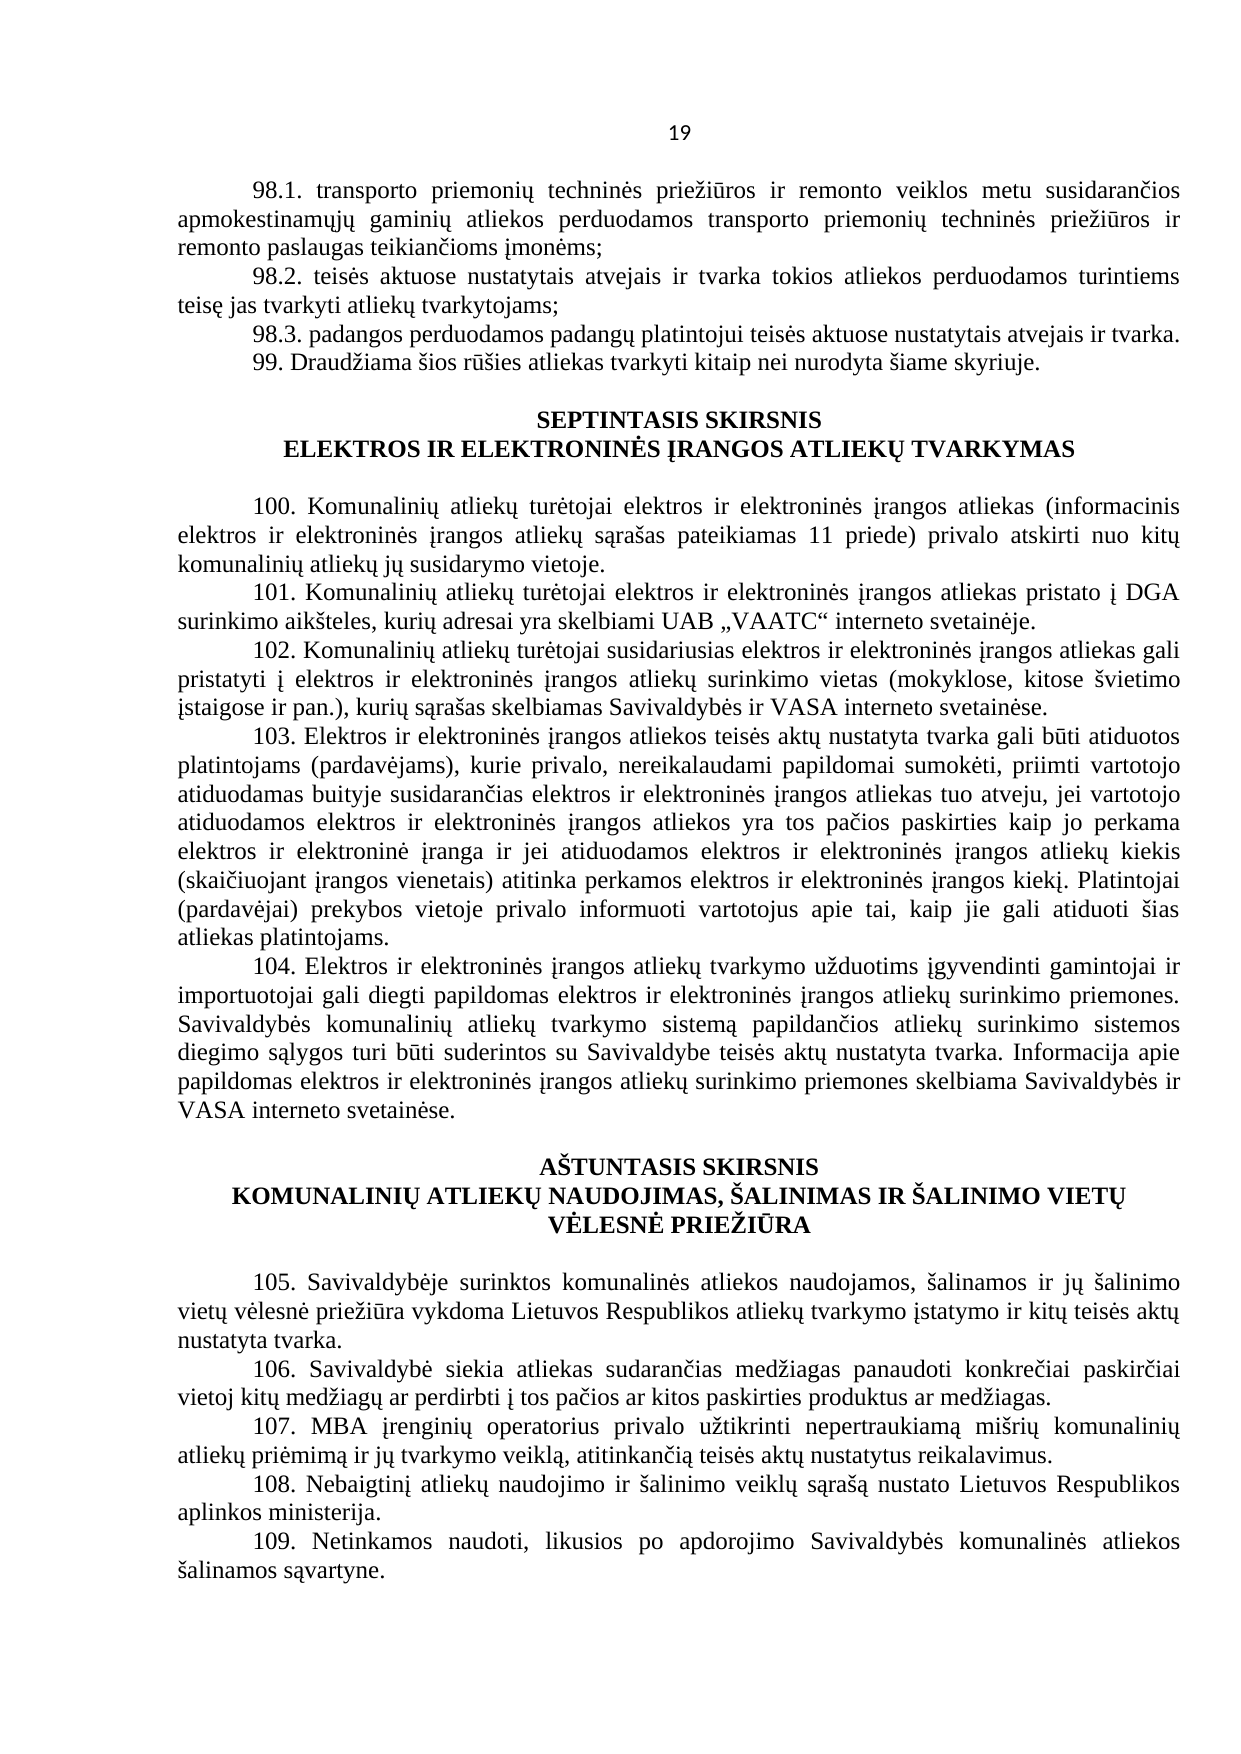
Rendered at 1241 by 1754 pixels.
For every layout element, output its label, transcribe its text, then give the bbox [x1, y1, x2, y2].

text KOMUNALINIŲ ATLIEKŲ NAUDOJIMAS, ŠALINIMAS IR ŠALINIMO VIETŲ VĖLESNĖ PRIEŽIŪRA [177, 1181, 1181, 1239]
text 104. Elektros ir elektroninės įrangos atliekų tvarkymo užduotims įgyvendinti gamintojai ir importuotojai gali diegti papildomas elektros ir elektroninės įrangos atliekų surinkimo priemones. Savivaldybės komunalinių atliekų tvarkymo sistemą papildančios atliekų surinkimo sistemos diegimo sąlygos turi būti suderintos su Savivaldybe teisės aktų nustatyta tvarka. Informacija apie papildomas elektros ir elektroninės įrangos atliekų surinkimo priemones skelbiama Savivaldybės ir VASA interneto svetainėse. [177, 951, 1181, 1124]
text 98.2. teisės aktuose nustatytais atvejais ir tvarka tokios atliekos perduodamos turintiems teisę jas tvarkyti atliekų tvarkytojams; [177, 261, 1181, 319]
text 108. Nebaigtinį atliekų naudojimo ir šalinimo veiklų sąrašą nustato Lietuvos Respublikos aplinkos ministerija. [177, 1469, 1181, 1526]
text 100. Komunalinių atliekų turėtojai elektros ir elektroninės įrangos atliekas (informacinis elektros ir elektroninės įrangos atliekų sąrašas pateikiamas 11 priede) privalo atskirti nuo kitų komunalinių atliekų jų susidarymo vietoje. [177, 491, 1181, 577]
text 106. Savivaldybė siekia atliekas sudarančias medžiagas panaudoti konkrečiai paskirčiai vietoj kitų medžiagų ar perdirbti į tos pačios ar kitos paskirties produktus ar medžiagas. [177, 1354, 1181, 1411]
text 105. Savivaldybėje surinktos komunalinės atliekos naudojamos, šalinamos ir jų šalinimo vietų vėlesnė priežiūra vykdoma Lietuvos Respublikos atliekų tvarkymo įstatymo ir kitų teisės aktų nustatyta tvarka. [177, 1267, 1181, 1354]
text AŠTUNTASIS SKIRSNIS [177, 1152, 1181, 1181]
text SEPTINTASIS SKIRSNIS [177, 405, 1181, 434]
text 102. Komunalinių atliekų turėtojai susidariusias elektros ir elektroninės įrangos atliekas gali pristatyti į elektros ir elektroninės įrangos atliekų surinkimo vietas (mokyklose, kitose švietimo įstaigose ir pan.), kurių sąrašas skelbiamas Savivaldybės ir VASA interneto svetainėse. [177, 635, 1181, 721]
text 109. Netinkamos naudoti, likusios po apdorojimo Savivaldybės komunalinės atliekos šalinamos sąvartyne. [177, 1526, 1181, 1584]
text 98.3. padangos perduodamos padangų platintojui teisės aktuose nustatytais atvejais ir tvarka. [177, 319, 1181, 347]
text 107. MBA įrenginių operatorius privalo užtikrinti nepertraukiamą mišrių komunalinių atliekų priėmimą ir jų tvarkymo veiklą, atitinkančią teisės aktų nustatytus reikalavimus. [177, 1411, 1181, 1469]
text 103. Elektros ir elektroninės įrangos atliekos teisės aktų nustatyta tvarka gali būti atiduotos platintojams (pardavėjams), kurie privalo, nereikalaudami papildomai sumokėti, priimti vartotojo atiduodamas buityje susidarančias elektros ir elektroninės įrangos atliekas tuo atveju, jei vartotojo atiduodamos elektros ir elektroninės įrangos atliekos yra tos pačios paskirties kaip jo perkama elektros ir elektroninė įranga ir jei atiduodamos elektros ir elektroninės įrangos atliekų kiekis (skaičiuojant įrangos vienetais) atitinka perkamos elektros ir elektroninės įrangos kiekį. Platintojai (pardavėjai) prekybos vietoje privalo informuoti vartotojus apie tai, kaip jie gali atiduoti šias atliekas platintojams. [177, 721, 1181, 951]
text 98.1. transporto priemonių techninės priežiūros ir remonto veiklos metu susidarančios apmokestinamųjų gaminių atliekos perduodamos transporto priemonių techninės priežiūros ir remonto paslaugas teikiančioms įmonėms; [177, 175, 1181, 261]
text 99. Draudžiama šios rūšies atliekas tvarkyti kitaip nei nurodyta šiame skyriuje. [177, 347, 1181, 376]
text 101. Komunalinių atliekų turėtojai elektros ir elektroninės įrangos atliekas pristato į DGA surinkimo aikšteles, kurių adresai yra skelbiami UAB „VAATC“ interneto svetainėje. [177, 577, 1181, 635]
text ELEKTROS IR ELEKTRONINĖS ĮRANGOS ATLIEKŲ TVARKYMAS [177, 434, 1181, 462]
